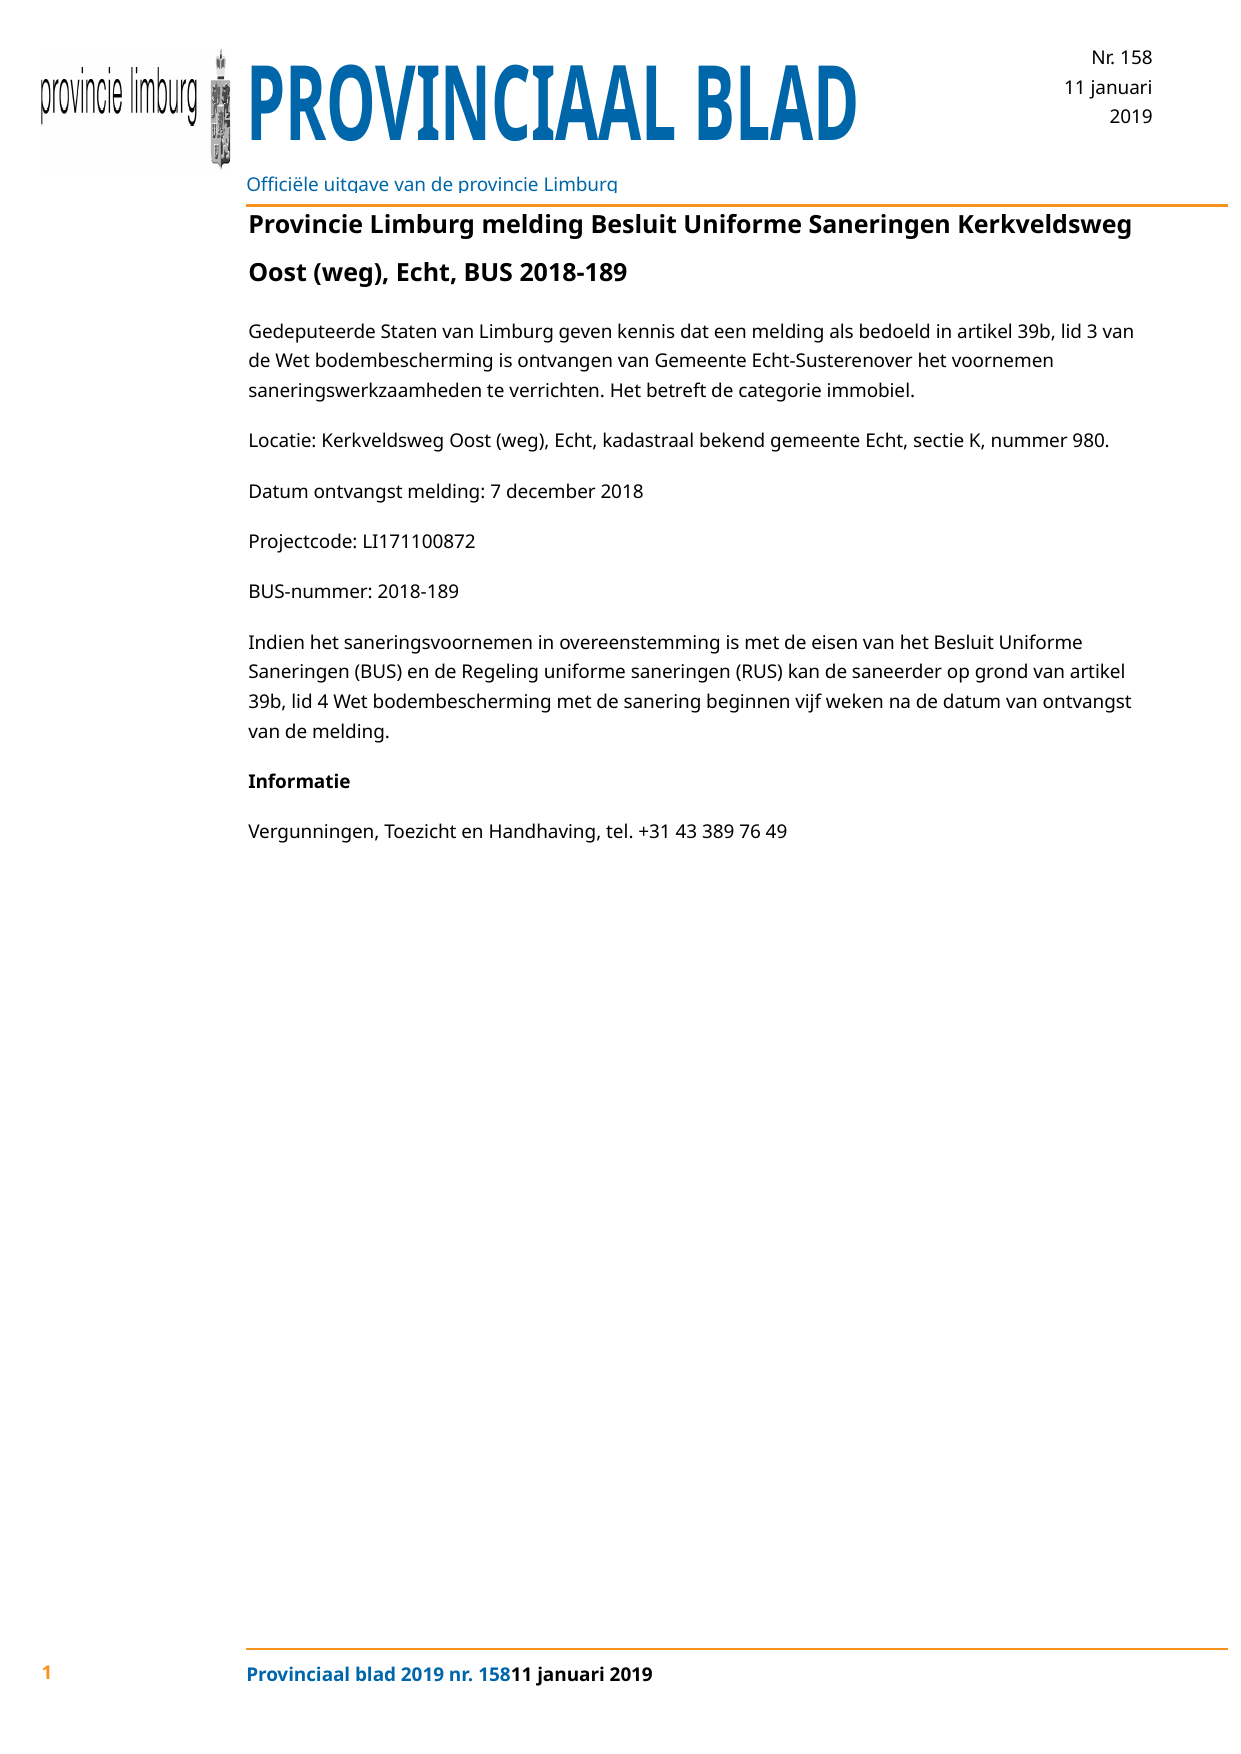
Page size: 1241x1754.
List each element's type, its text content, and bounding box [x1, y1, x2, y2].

text Datum ontvangst melding: 7 december 2018 [248, 478, 1152, 504]
text Projectcode: LI171100872 [248, 528, 1152, 554]
text Provincie Limburg melding Besluit Uniforme Saneringen Kerkveldsweg Oost (weg), Echt, BUS 2018-189 [248, 207, 1152, 288]
text Locatie: Kerkveldsweg Oost (weg), Echt, kadastraal bekend gemeente Echt, sectie K, nummer 980. [248, 427, 1152, 453]
text BUS-nummer: 2018-189 [248, 579, 1152, 604]
text Indien het saneringsvoornemen in overeenstemming is met de eisen van het Besluit Uniforme Saneringen (BUS) en de Regeling uniforme saneringen (RUS) kan de saneerder op grond van artikel 39b, lid 4 Wet bodembescherming met de sanering beginnen vijf weken na de datum van ontvangst van de melding. [248, 629, 1152, 744]
picture [41, 47, 231, 172]
text Informatie [248, 768, 1152, 794]
text Gedeputeerde Staten van Limburg geven kennis dat een melding als bedoeld in artikel 39b, lid 3 van de Wet bodembescherming is ontvangen van Gemeente Echt-Susterenover het voornemen saneringswerkzaamheden te verrichten. Het betreft de categorie immobiel. [248, 318, 1152, 403]
text Vergunningen, Toezicht en Handhaving, tel. +31 43 389 76 49 [248, 819, 1152, 844]
